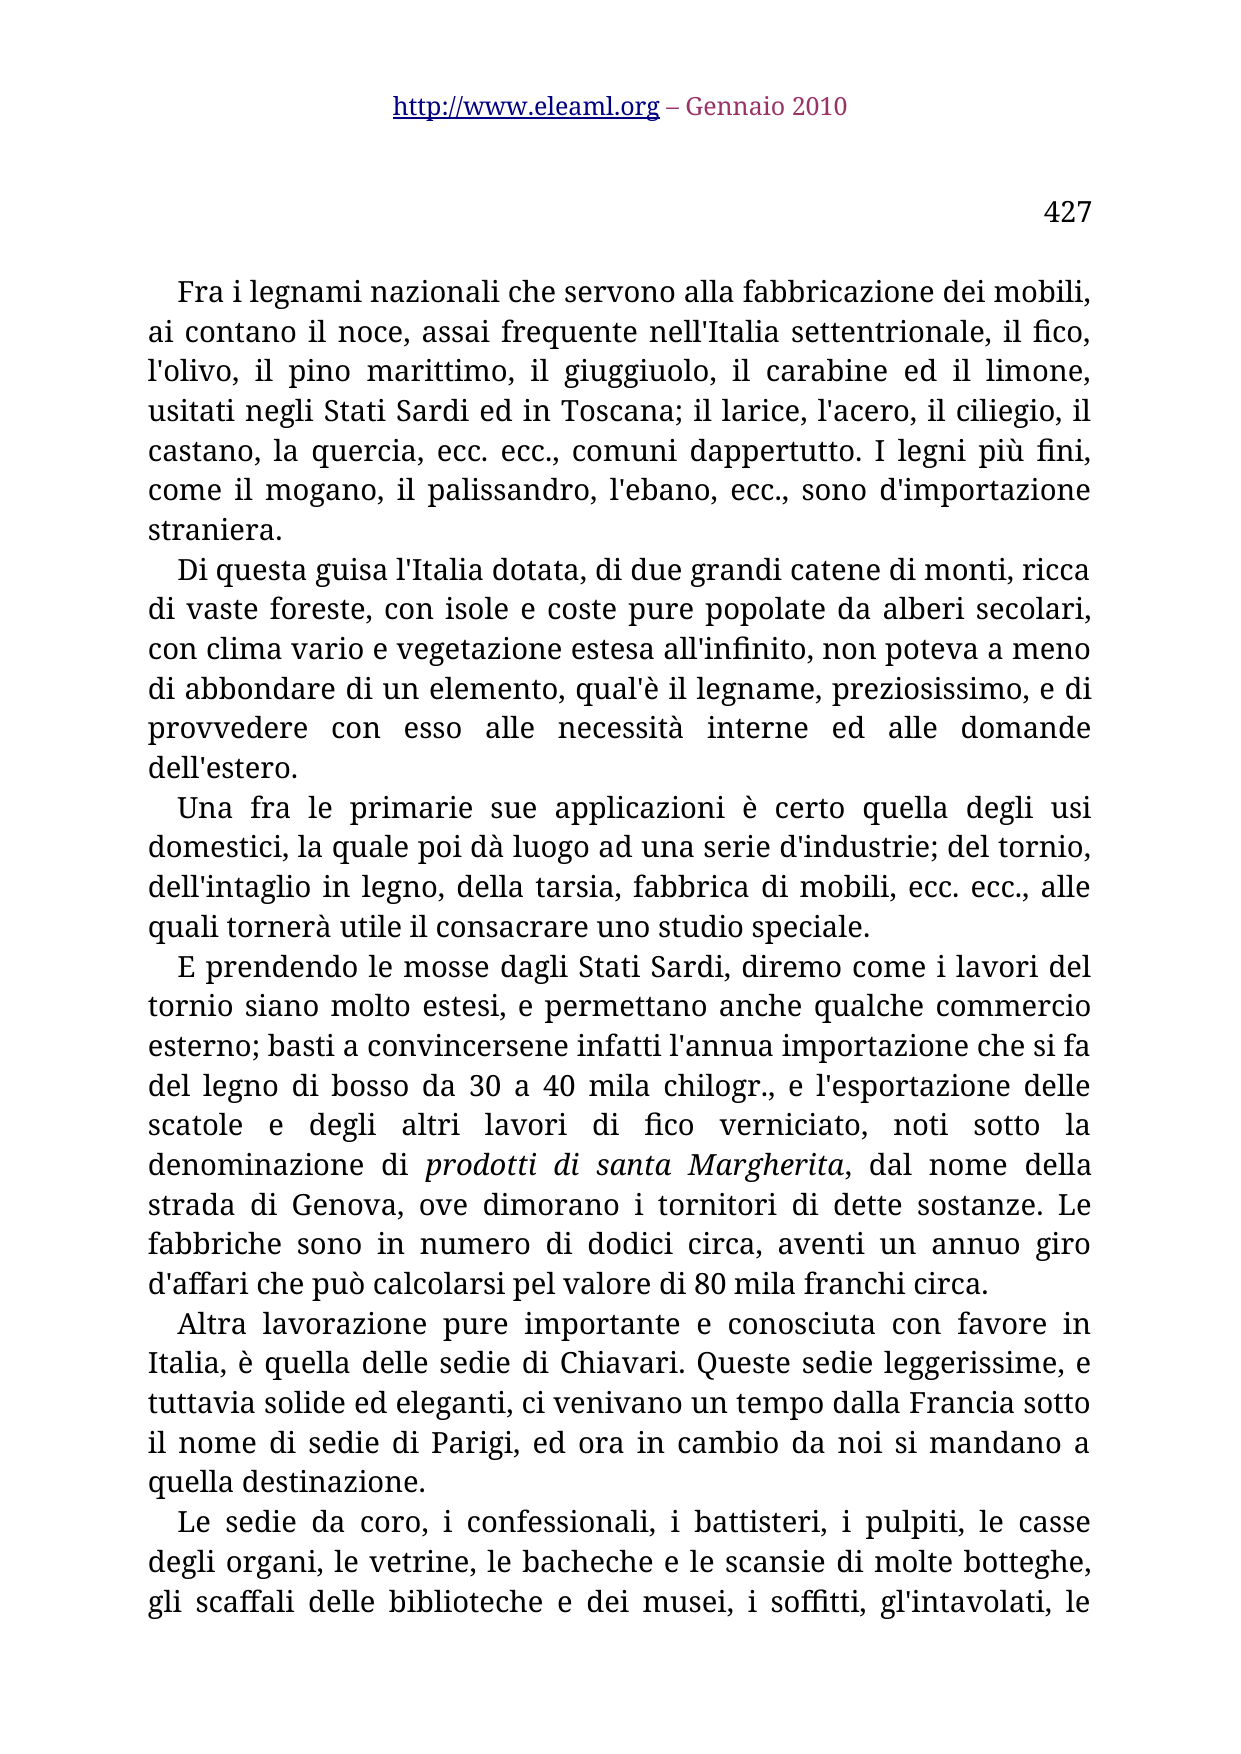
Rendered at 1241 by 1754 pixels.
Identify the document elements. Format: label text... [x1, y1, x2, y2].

text Le sedie da coro, i confessionali, i battisteri, i pulpiti, le casse degli organi, le vetrine, le bacheche e le scansie di molte botteghe, gli scaffali delle biblioteche e dei musei, i soffitti, gl'intavolati, le [148, 1501, 1093, 1621]
text Di questa guisa l'Italia dotata, di due grandi catene di monti, ricca di vaste foreste, con isole e coste pure popolate da alberi secolari, con clima vario e vegetazione estesa all'infinito, non poteva a meno di abbondare di un elemento, qual'è il legname, preziosissimo, e di provvedere con esso alle necessità interne ed alle domande dell'estero. [148, 549, 1093, 787]
text E prendendo le mosse dagli Stati Sardi, diremo come i lavori del tornio siano molto estesi, e permettano anche qualche commercio esterno; basti a convincersene infatti l'annua importazione che si fa del legno di bosso da 30 a 40 mila chilogr., e l'esportazione delle scatole e degli altri lavori di fico verniciato, noti sotto la denominazione di prodotti di santa Margherita, dal nome della strada di Genova, ove dimorano i tornitori di dette sostanze. Le fabbriche sono in numero di dodici circa, aventi un annuo giro d'affari che può calcolarsi pel valore di 80 mila franchi circa. [148, 946, 1093, 1303]
text Altra lavorazione pure importante e conosciuta con favore in Italia, è quella delle sedie di Chiavari. Queste sedie leggerissime, e tuttavia solide ed eleganti, ci venivano un tempo dalla Francia sotto il nome di sedie di Parigi, ed ora in cambio da noi si mandano a quella destinazione. [148, 1303, 1093, 1501]
text Una fra le primarie sue applicazioni è certo quella degli usi domestici, la quale poi dà luogo ad una serie d'industrie; del tornio, dell'intaglio in legno, della tarsia, fabbrica di mobili, ecc. ecc., alle quali tornerà utile il consacrare uno studio speciale. [148, 787, 1093, 946]
text 427 [148, 192, 1093, 231]
text Fra i legnami nazionali che servono alla fabbricazione dei mobili, ai contano il noce, assai frequente nell'Italia settentrionale, il fico, l'olivo, il pino marittimo, il giuggiuolo, il carabine ed il limone, usitati negli Stati Sardi ed in Toscana; il larice, l'acero, il ciliegio, il castano, la quercia, ecc. ecc., comuni dappertutto. I legni più fini, come il mogano, il palissandro, l'ebano, ecc., sono d'importazione straniera. [148, 271, 1093, 549]
